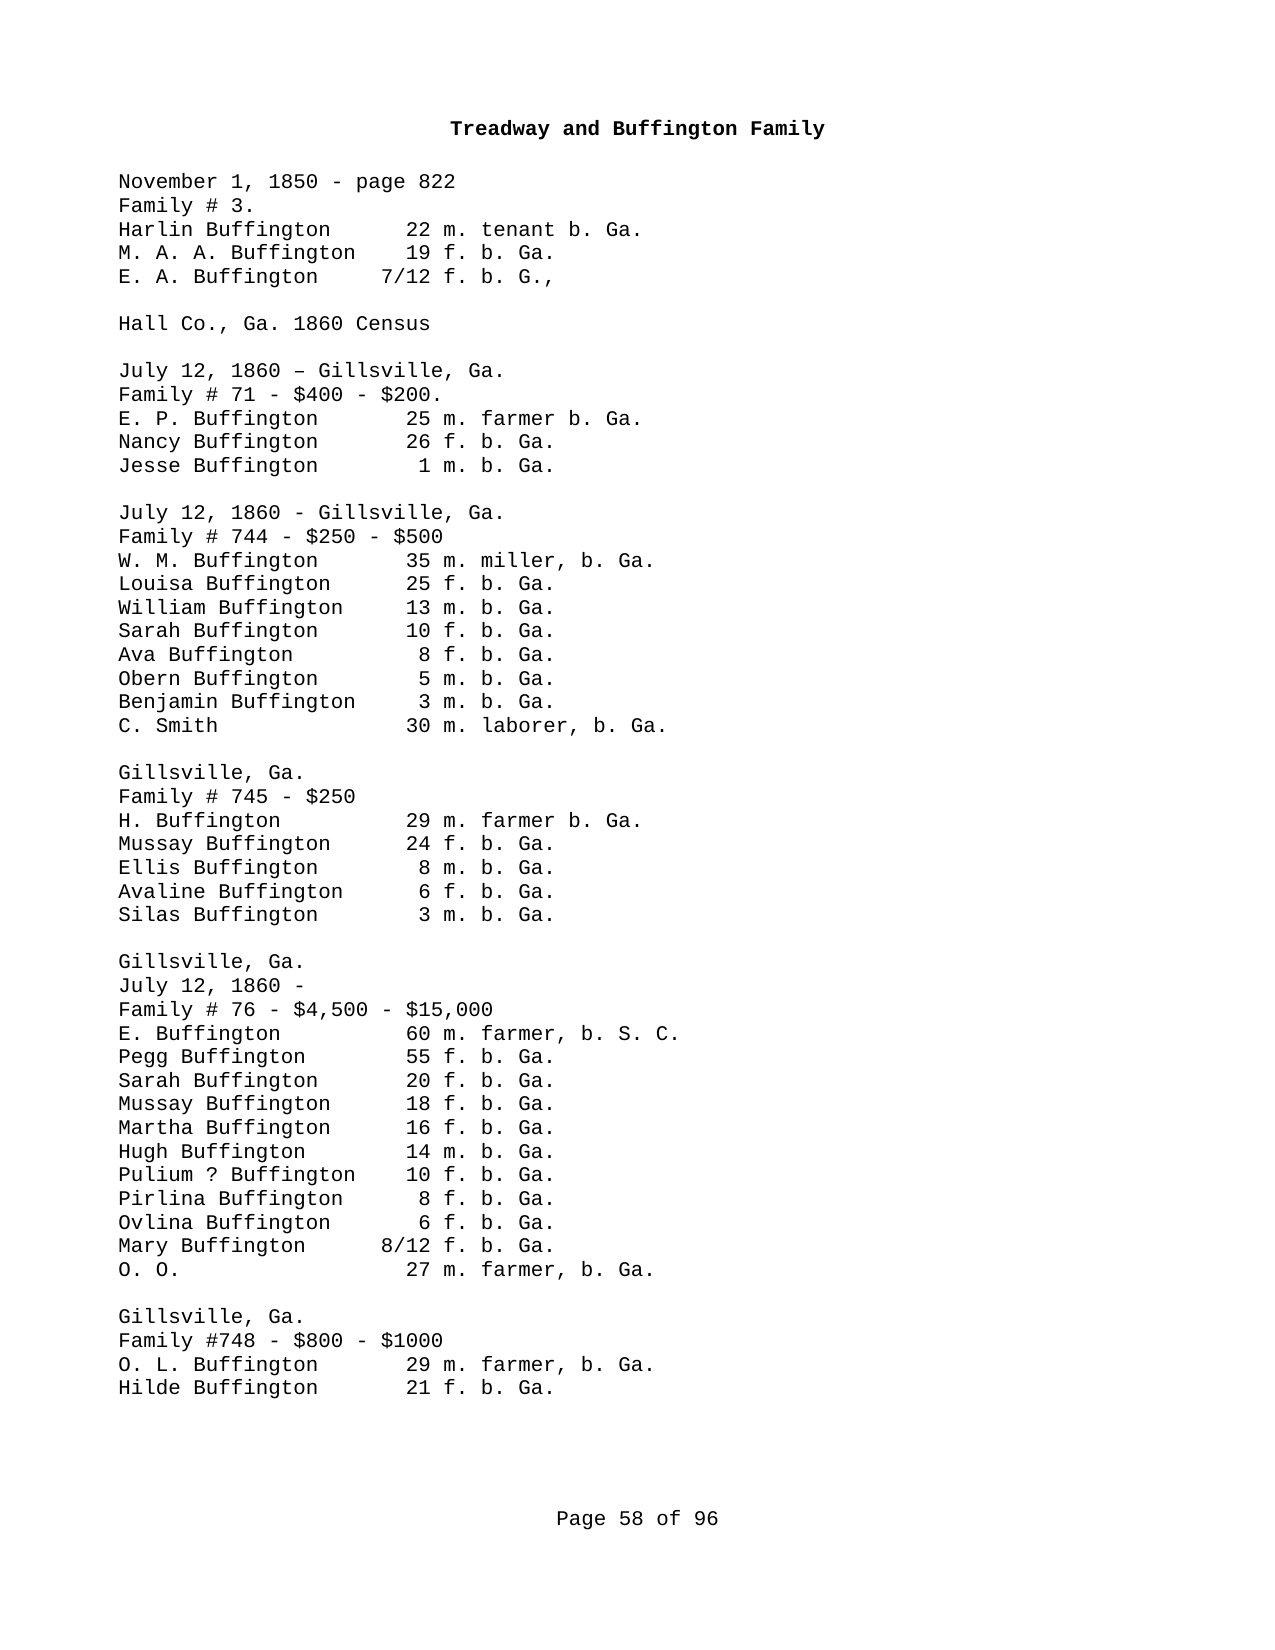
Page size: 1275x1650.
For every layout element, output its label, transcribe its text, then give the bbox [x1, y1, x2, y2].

text Pulium ? Buffington 10 f. b. Ga. [118, 1164, 1157, 1188]
text Mussay Buffington 24 f. b. Ga. [118, 833, 1157, 857]
text Obern Buffington 5 m. b. Ga. [118, 668, 1157, 691]
text Hugh Buffington 14 m. b. Ga. [118, 1141, 1157, 1164]
text July 12, 1860 - [118, 975, 1157, 999]
text Mary Buffington 8/12 f. b. Ga. [118, 1235, 1157, 1259]
text Family # 745 - $250 [118, 786, 1157, 810]
text Gillsville, Ga. [118, 952, 1157, 975]
text Pegg Buffington 55 f. b. Ga. [118, 1046, 1157, 1070]
text Silas Buffington 3 m. b. Ga. [118, 904, 1157, 928]
text William Buffington 13 m. b. Ga. [118, 597, 1157, 621]
text W. M. Buffington 35 m. miller, b. Ga. [118, 549, 1157, 573]
text July 12, 1860 – Gillsville, Ga. [118, 360, 1157, 384]
text Benjamin Buffington 3 m. b. Ga. [118, 691, 1157, 715]
text Hall Co., Ga. 1860 Census [118, 313, 1157, 337]
text Avaline Buffington 6 f. b. Ga. [118, 881, 1157, 904]
text Family #748 - $800 - $1000 [118, 1330, 1157, 1353]
text July 12, 1860 - Gillsville, Ga. [118, 502, 1157, 526]
text O. O. 27 m. farmer, b. Ga. [118, 1259, 1157, 1283]
text Harlin Buffington 22 m. tenant b. Ga. [118, 218, 1157, 242]
text Ellis Buffington 8 m. b. Ga. [118, 857, 1157, 881]
text Martha Buffington 16 f. b. Ga. [118, 1117, 1157, 1141]
text Ovlina Buffington 6 f. b. Ga. [118, 1212, 1157, 1235]
text H. Buffington 29 m. farmer b. Ga. [118, 810, 1157, 833]
text Mussay Buffington 18 f. b. Ga. [118, 1093, 1157, 1117]
text Family # 744 - $250 - $500 [118, 526, 1157, 549]
text O. L. Buffington 29 m. farmer, b. Ga. [118, 1353, 1157, 1377]
text Louisa Buffington 25 f. b. Ga. [118, 573, 1157, 597]
text Sarah Buffington 10 f. b. Ga. [118, 621, 1157, 644]
text Gillsville, Ga. [118, 1306, 1157, 1330]
text E. A. Buffington 7/12 f. b. G., [118, 266, 1157, 289]
text Gillsville, Ga. [118, 762, 1157, 786]
text Family # 3. [118, 195, 1157, 218]
text Hilde Buffington 21 f. b. Ga. [118, 1377, 1157, 1401]
text M. A. A. Buffington 19 f. b. Ga. [118, 242, 1157, 266]
text E. P. Buffington 25 m. farmer b. Ga. [118, 408, 1157, 431]
text Jesse Buffington 1 m. b. Ga. [118, 455, 1157, 479]
text Family # 76 - $4,500 - $15,000 [118, 999, 1157, 1022]
text Sarah Buffington 20 f. b. Ga. [118, 1070, 1157, 1093]
text November 1, 1850 - page 822 [118, 171, 1157, 195]
text Family # 71 - $400 - $200. [118, 384, 1157, 408]
text Nancy Buffington 26 f. b. Ga. [118, 431, 1157, 455]
text C. Smith 30 m. laborer, b. Ga. [118, 715, 1157, 739]
text Ava Buffington 8 f. b. Ga. [118, 644, 1157, 668]
text Pirlina Buffington 8 f. b. Ga. [118, 1188, 1157, 1212]
text E. Buffington 60 m. farmer, b. S. C. [118, 1022, 1157, 1046]
